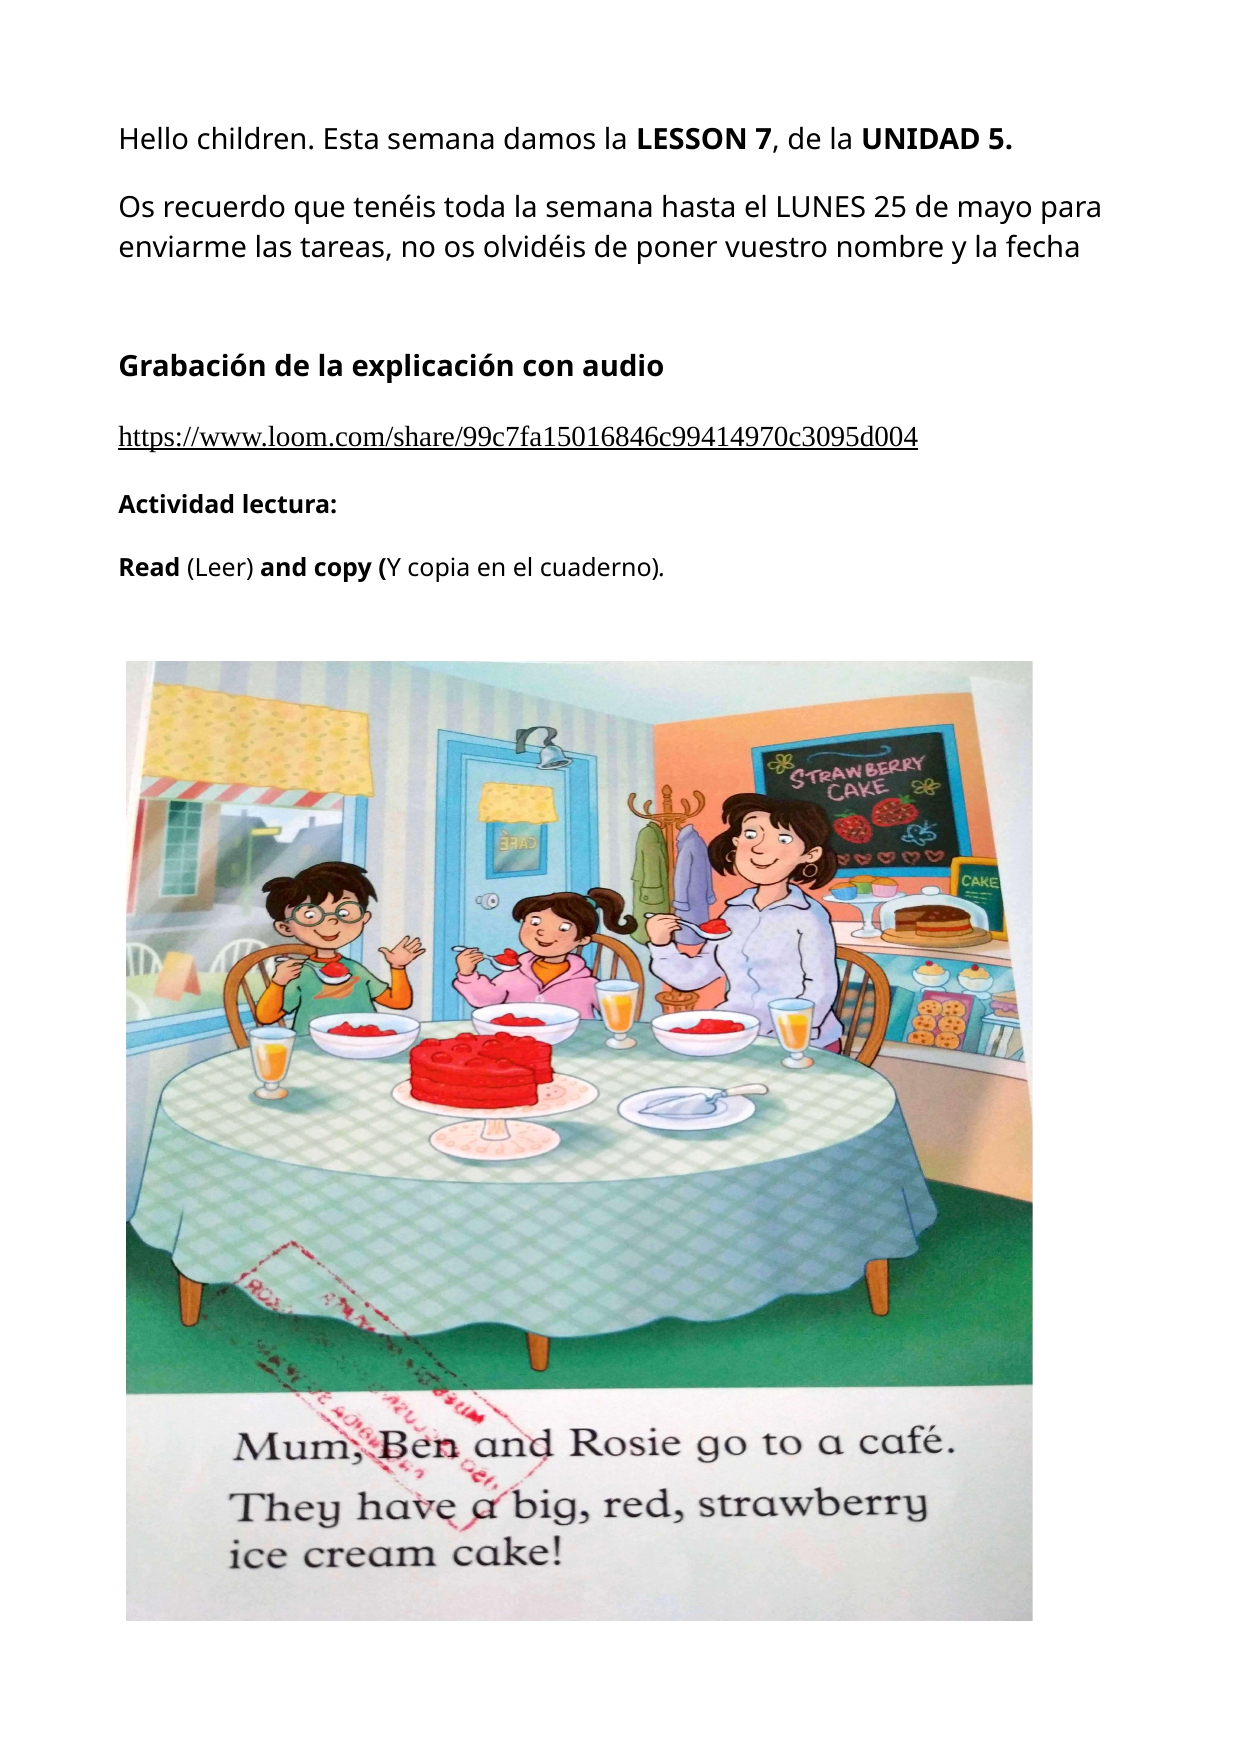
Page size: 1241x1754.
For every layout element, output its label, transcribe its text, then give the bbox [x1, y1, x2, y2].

text Read (Leer) and copy (Y copia en el cuaderno). [118, 549, 1122, 583]
text Hello children. Esta semana damos la LESSON 7, de la UNIDAD 5. [118, 118, 1122, 158]
text Grabación de la explicación con audio [118, 266, 1122, 385]
text Os recuerdo que tenéis toda la semana hasta el LUNES 25 de mayo para enviarme las tareas, no os olvidéis de poner vuestro nombre y la fecha [118, 187, 1122, 266]
text https://www.loom.com/share/99c7fa15016846c99414970c3095d004 [118, 419, 1122, 453]
text Actividad lectura: [118, 487, 1122, 521]
